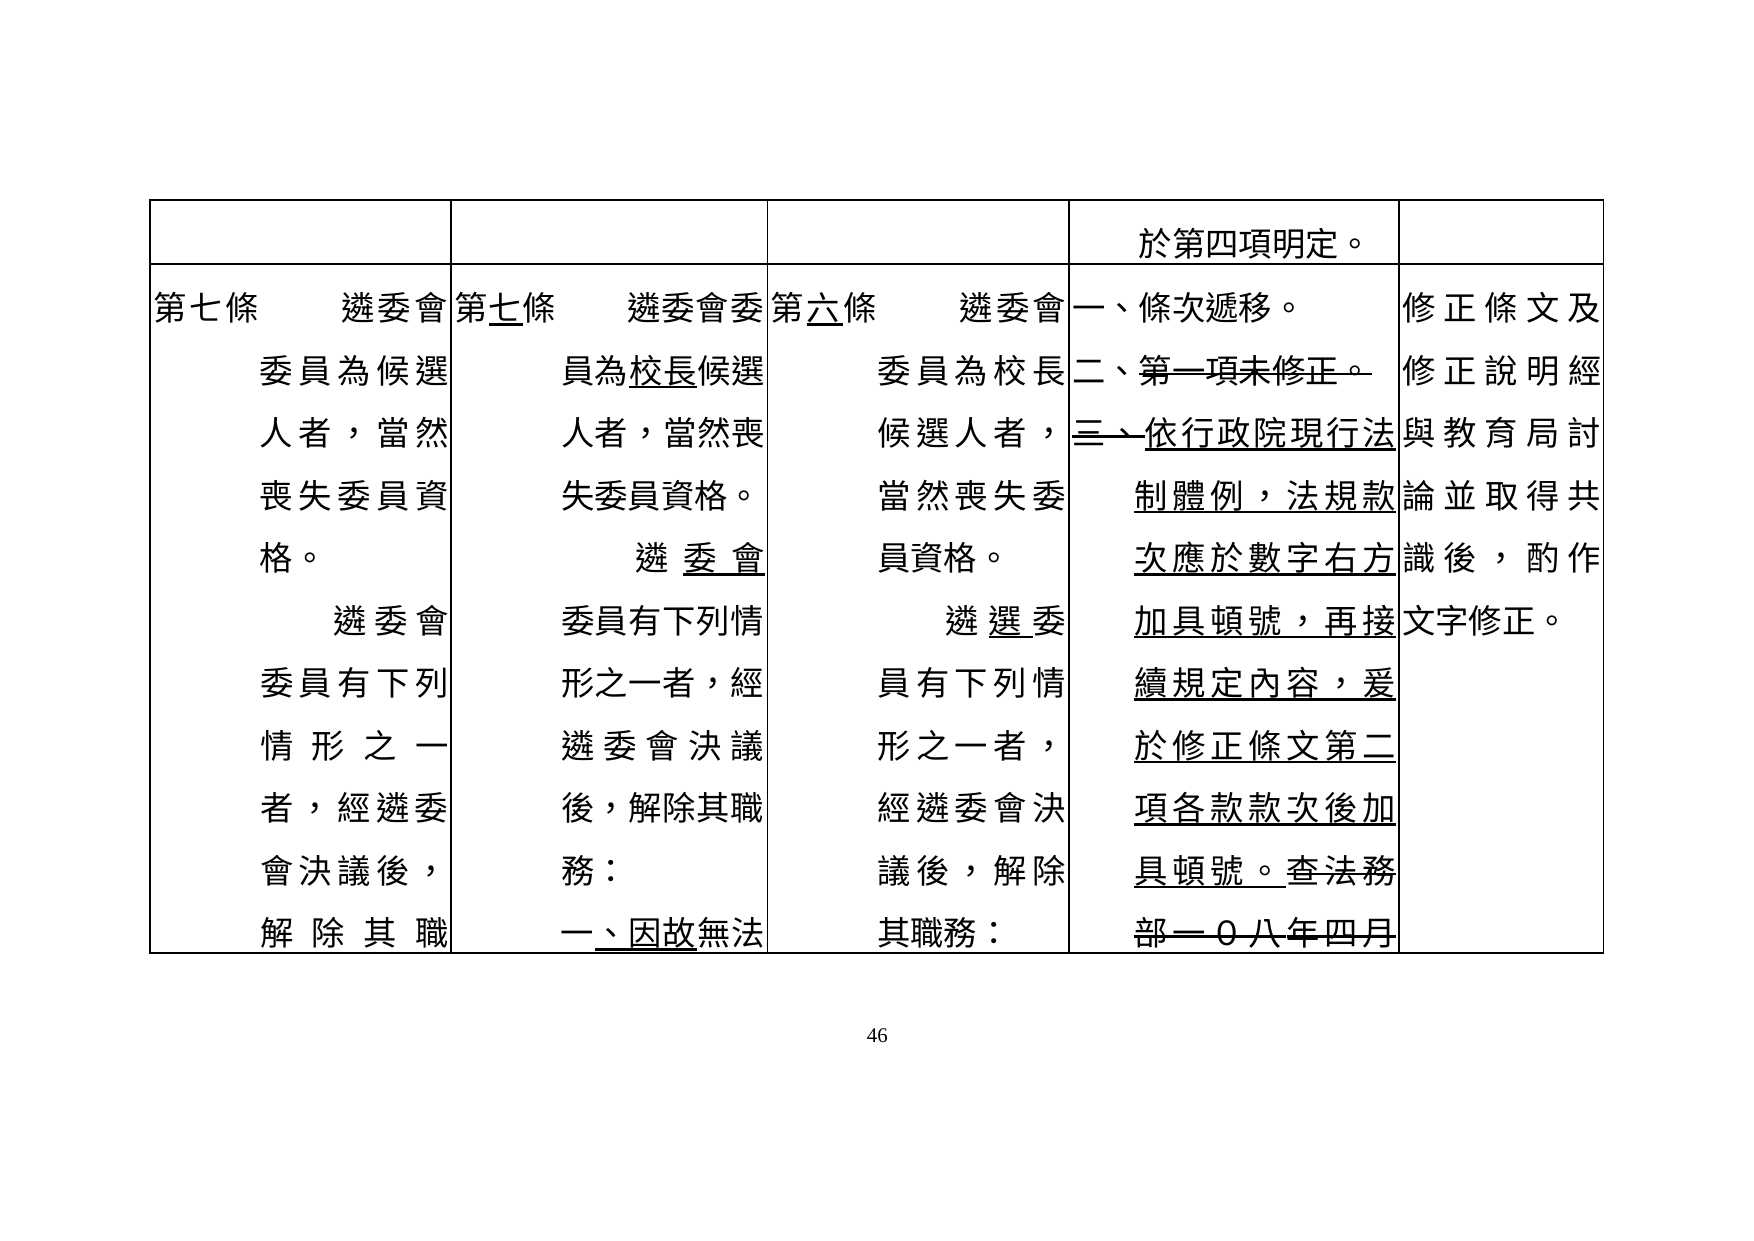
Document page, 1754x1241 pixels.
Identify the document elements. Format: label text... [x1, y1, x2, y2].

table_cell 一、條次遞移。 二、第一項未修正。 三、依行政院現行法制體例，法規款次應於數字右方加具頓號，再接續規定內容，爰於修正條文第二項各款款次後加具頓號。查法務部一０八年四月 [1070, 265, 1398, 952]
table_cell 於第四項明定。 [1070, 201, 1398, 263]
table_cell [1400, 201, 1603, 263]
table_cell 修正條文及修正說明經與教育局討論並取得共識後，酌作文字修正。 [1400, 265, 1603, 952]
table_cell [768, 201, 1068, 263]
table_cell [151, 201, 450, 263]
table_cell 第六條 遴委會委員為校長候選人者，當然喪失委員資格。 遴選委員有下列情形之一者，經遴委會決議後，解除其職務： [768, 265, 1068, 952]
table_cell 第七條 遴委會委員為校長候選人者，當然喪失委員資格。 遴委會委員有下列情形之一者，經遴委會決議後，解除其職務： 一、因故無法 [452, 265, 767, 952]
table_cell [452, 201, 767, 263]
table_cell 第七條 遴委會委員為候選人者，當然喪失委員資格。 遴委會委員有下列情形之一者，經遴委會決議後，解除其職 [151, 265, 450, 952]
